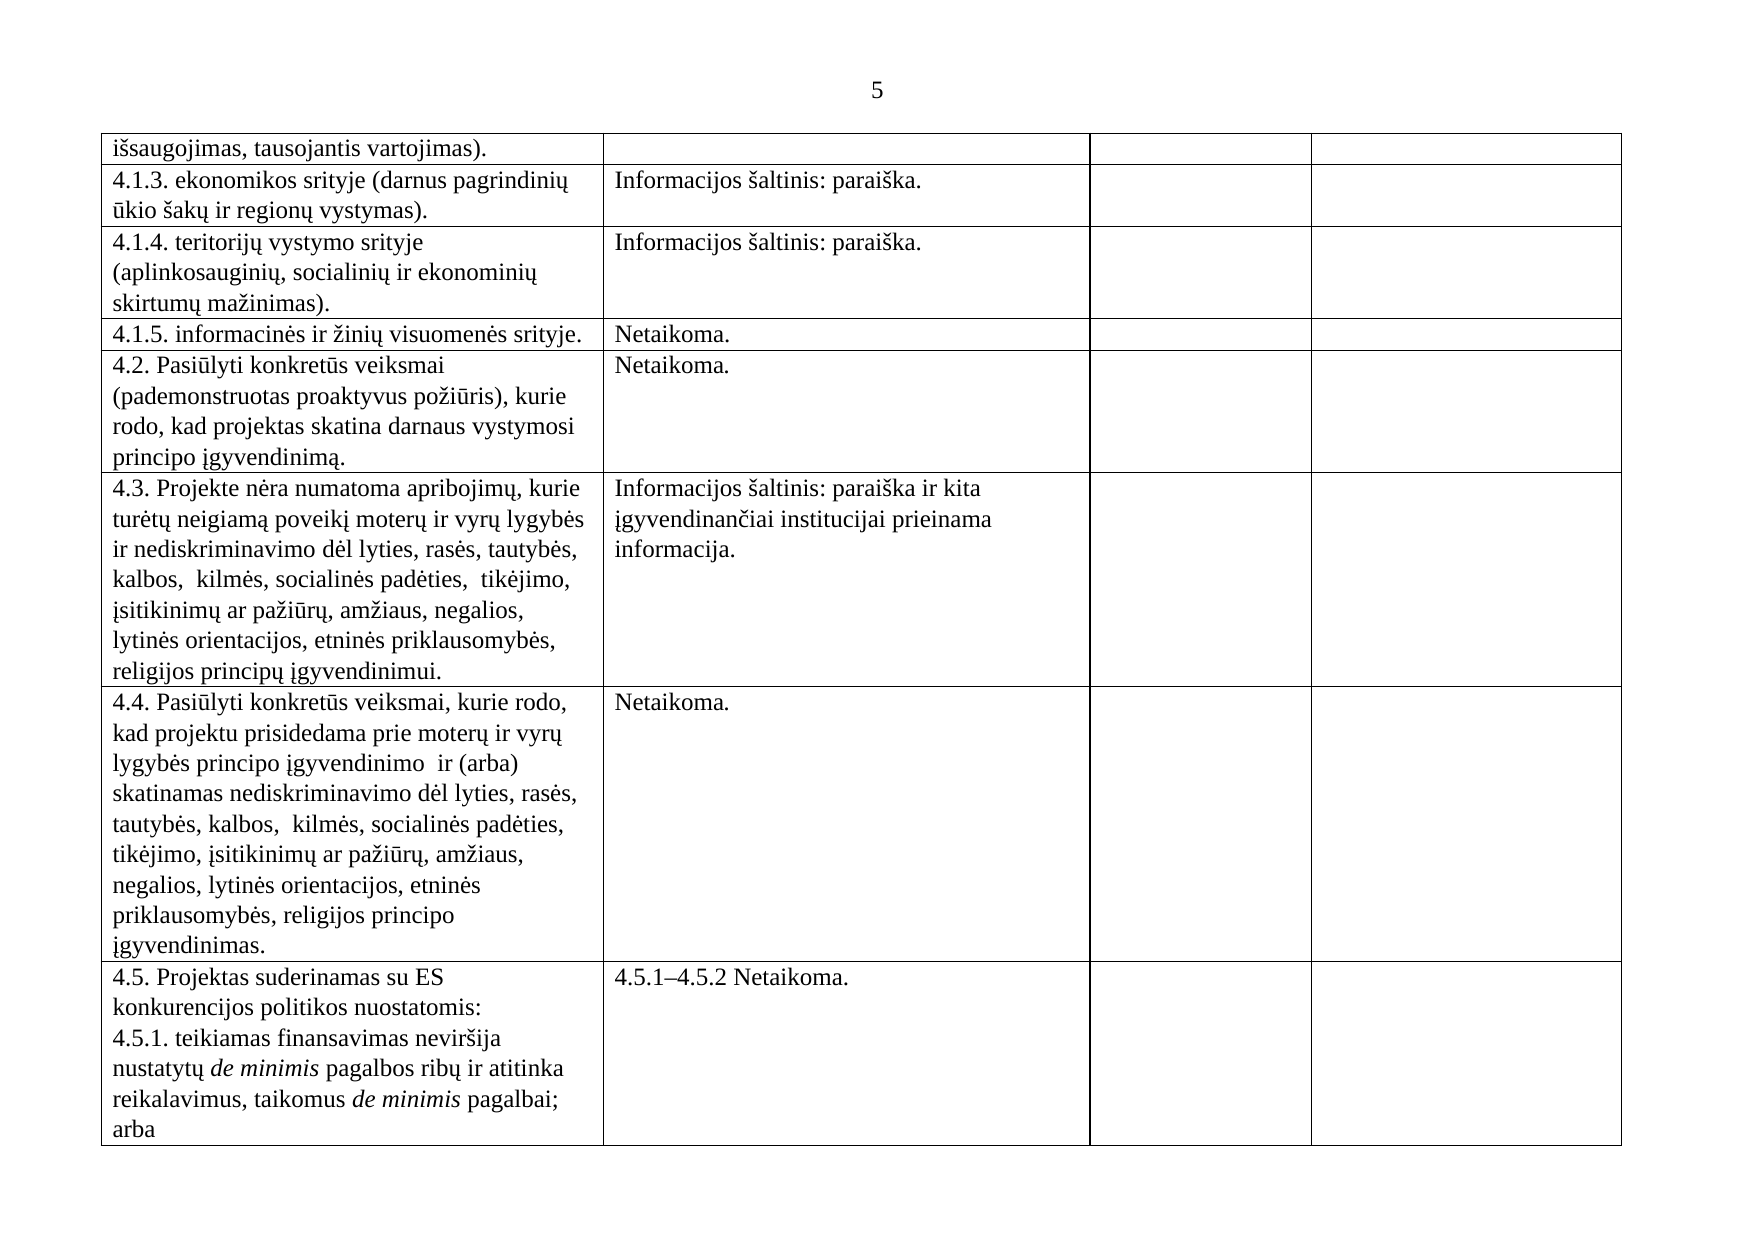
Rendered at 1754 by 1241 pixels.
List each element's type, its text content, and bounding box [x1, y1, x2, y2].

table_cell Netaikoma. [604, 351, 1089, 472]
table_cell Informacijos šaltinis: paraiška. [604, 165, 1089, 226]
table_cell 4.3. Projekte nėra numatoma apribojimų, kurie turėtų neigiamą poveikį moterų ir vyrų lygybės ir nediskriminavimo dėl lyties, rasės, tautybės, kalbos, kilmės, socialinės padėties, tikėjimo, įsitikinimų ar pažiūrų, amžiaus, negalios, lytinės orientacijos, etninės priklausomybės, religijos principų įgyvendinimui. [102, 473, 603, 686]
table_cell [1091, 351, 1311, 472]
table_cell Informacijos šaltinis: paraiška. [604, 227, 1089, 318]
table_cell [1091, 319, 1311, 349]
table_cell [604, 134, 1089, 164]
table_cell [1312, 962, 1621, 1144]
table_cell [1091, 165, 1311, 226]
table_cell [1091, 687, 1311, 961]
table_cell Netaikoma. [604, 319, 1089, 349]
table_cell 4.2. Pasiūlyti konkretūs veiksmai (pademonstruotas proaktyvus požiūris), kurie rodo, kad projektas skatina darnaus vystymosi principo įgyvendinimą. [102, 351, 603, 472]
table_cell 4.1.3. ekonomikos srityje (darnus pagrindinių ūkio šakų ir regionų vystymas). [102, 165, 603, 226]
table_cell 4.4. Pasiūlyti konkretūs veiksmai, kurie rodo, kad projektu prisidedama prie moterų ir vyrų lygybės principo įgyvendinimo ir (arba) skatinamas nediskriminavimo dėl lyties, rasės, tautybės, kalbos, kilmės, socialinės padėties, tikėjimo, įsitikinimų ar pažiūrų, amžiaus, negalios, lytinės orientacijos, etninės priklausomybės, religijos principo įgyvendinimas. [102, 687, 603, 961]
table_cell [1091, 473, 1311, 686]
table_cell [1091, 134, 1311, 164]
table_cell [1312, 165, 1621, 226]
table_cell [1312, 687, 1621, 961]
table_cell [1312, 319, 1621, 349]
table_cell [1091, 227, 1311, 318]
table_cell [1312, 473, 1621, 686]
table_cell išsaugojimas, tausojantis vartojimas). [102, 134, 603, 164]
table_cell Informacijos šaltinis: paraiška ir kita įgyvendinančiai institucijai prieinama informacija. [604, 473, 1089, 686]
table_cell [1312, 227, 1621, 318]
table_cell [1091, 962, 1311, 1144]
table_cell 4.5.1–4.5.2 Netaikoma. [604, 962, 1089, 1144]
table_cell 4.1.5. informacinės ir žinių visuomenės srityje. [102, 319, 603, 349]
table_cell Netaikoma. [604, 687, 1089, 961]
table_cell [1312, 351, 1621, 472]
table_cell 4.5. Projektas suderinamas su ES konkurencijos politikos nuostatomis: 4.5.1. teikiamas finansavimas neviršija nustatytų de minimis pagalbos ribų ir atitinka reikalavimus, taikomus de minimis pagalbai; arba [102, 962, 603, 1144]
table_cell 4.1.4. teritorijų vystymo srityje (aplinkosauginių, socialinių ir ekonominių skirtumų mažinimas). [102, 227, 603, 318]
table_cell [1312, 134, 1621, 164]
